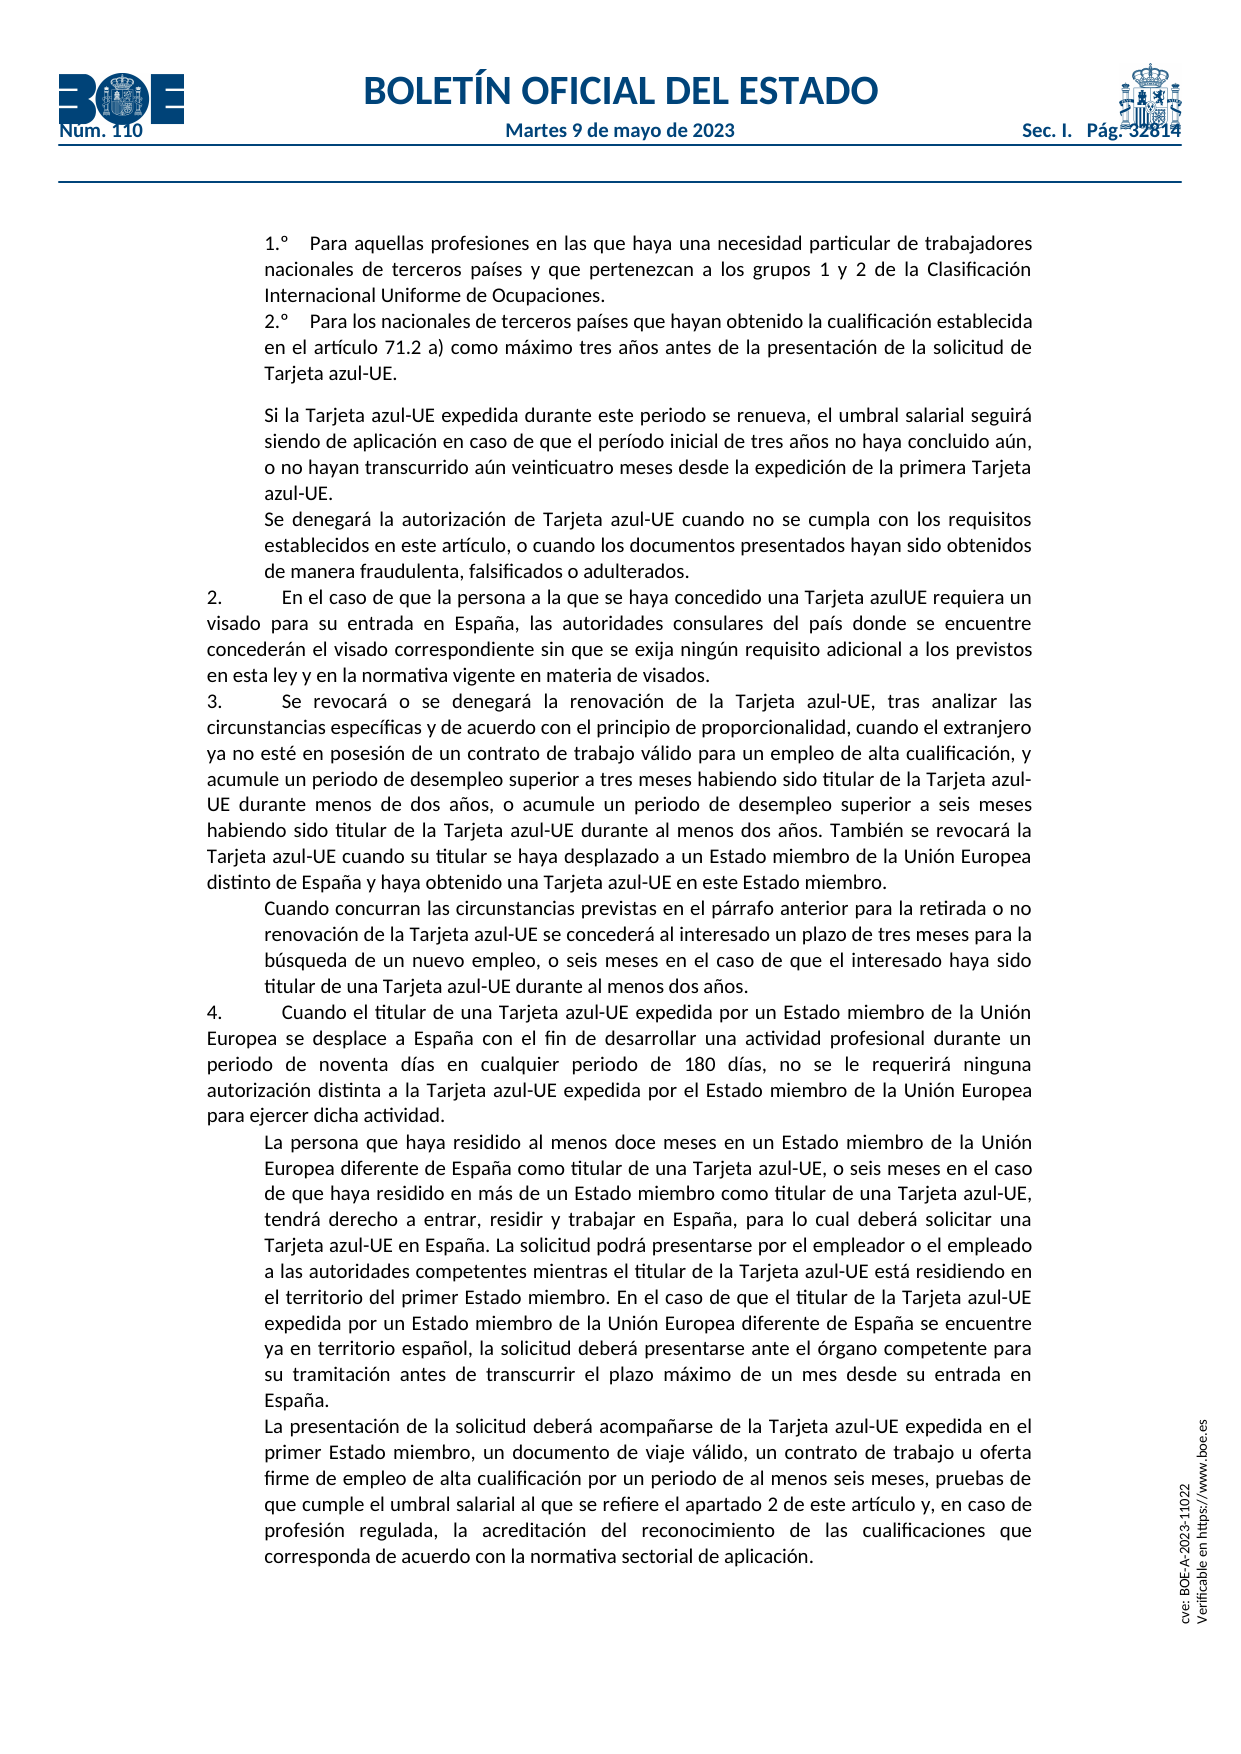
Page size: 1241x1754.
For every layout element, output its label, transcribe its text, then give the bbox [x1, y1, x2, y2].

text La presentación de la solicitud deberá acompañarse de la Tarjeta azul-UE expedida en el primer Estado miembro, un documento de viaje válido, un contrato de trabajo u oferta firme de empleo de alta cualificación por un periodo de al menos seis meses, pruebas de que cumple el umbral salarial al que se refiere el apartado 2 de este artículo y, en caso de profesión regulada, la acreditación del reconocimiento de las cualificaciones que corresponda de acuerdo con la normativa sectorial de aplicación. [264, 1414, 1034, 1568]
text Si la Tarjeta azul-UE expedida durante este periodo se renueva, el umbral salarial seguirá siendo de aplicación en caso de que el período inicial de tres años no haya concluido aún, o no hayan transcurrido aún veinticuatro meses desde la expedición de la primera Tarjeta azul-UE. [264, 402, 1034, 505]
list Se revocará o se denegará la renovación de la Tarjeta azul-UE, tras analizar las circunstancias específicas y de acuerdo con el principio de proporcionalidad, cuando el extranjero ya no esté en posesión de un contrato de trabajo válido para un empleo de alta cualificación, y acumule un periodo de desempleo superior a tres meses habiendo sido titular de la Tarjeta azul-UE durante menos de dos años, o acumule un periodo de desempleo superior a seis meses habiendo sido titular de la Tarjeta azul-UE durante al menos dos años. También se revocará la Tarjeta azul-UE cuando su titular se haya desplazado a un Estado miembro de la Unión Europea distinto de España y haya obtenido una Tarjeta azul-UE en este Estado miembro. [207, 688, 1034, 894]
list Cuando el titular de una Tarjeta azul-UE expedida por un Estado miembro de la Unión Europea se desplace a España con el fin de desarrollar una actividad profesional durante un periodo de noventa días en cualquier periodo de 180 días, no se le requerirá ninguna autorización distinta a la Tarjeta azul-UE expedida por el Estado miembro de la Unión Europea para ejercer dicha actividad. [207, 999, 1034, 1128]
text Cuando concurran las circunstancias previstas en el párrafo anterior para la retirada o no renovación de la Tarjeta azul-UE se concederá al interesado un plazo de tres meses para la búsqueda de un nuevo empleo, o seis meses en el caso de que el interesado haya sido titular de una Tarjeta azul-UE durante al menos dos años. [264, 895, 1034, 998]
text 2.º Para los nacionales de terceros países que hayan obtenido la cualificación establecida en el artículo 71.2 a) como máximo tres años antes de la presentación de la solicitud de Tarjeta azul-UE. [264, 308, 1034, 385]
text 1.º Para aquellas profesiones en las que haya una necesidad particular de trabajadores nacionales de terceros países y que pertenezcan a los grupos 1 y 2 de la Clasificación Internacional Uniforme de Ocupaciones. [264, 230, 1034, 307]
text Se denegará la autorización de Tarjeta azul-UE cuando no se cumpla con los requisitos establecidos en este artículo, o cuando los documentos presentados hayan sido obtenidos de manera fraudulenta, falsificados o adulterados. [264, 506, 1034, 583]
list En el caso de que la persona a la que se haya concedido una Tarjeta azulUE requiera un visado para su entrada en España, las autoridades consulares del país donde se encuentre concederán el visado correspondiente sin que se exija ningún requisito adicional a los previstos en esta ley y en la normativa vigente en materia de visados. [207, 584, 1034, 687]
text La persona que haya residido al menos doce meses en un Estado miembro de la Unión Europea diferente de España como titular de una Tarjeta azul-UE, o seis meses en el caso de que haya residido en más de un Estado miembro como titular de una Tarjeta azul-UE, tendrá derecho a entrar, residir y trabajar en España, para lo cual deberá solicitar una Tarjeta azul-UE en España. La solicitud podrá presentarse por el empleador o el empleado a las autoridades competentes mientras el titular de la Tarjeta azul-UE está residiendo en el territorio del primer Estado miembro. En el caso de que el titular de la Tarjeta azul-UE expedida por un Estado miembro de la Unión Europea diferente de España se encuentre ya en territorio español, la solicitud deberá presentarse ante el órgano competente para su tramitación antes de transcurrir el plazo máximo de un mes desde su entrada en España. [264, 1129, 1034, 1413]
